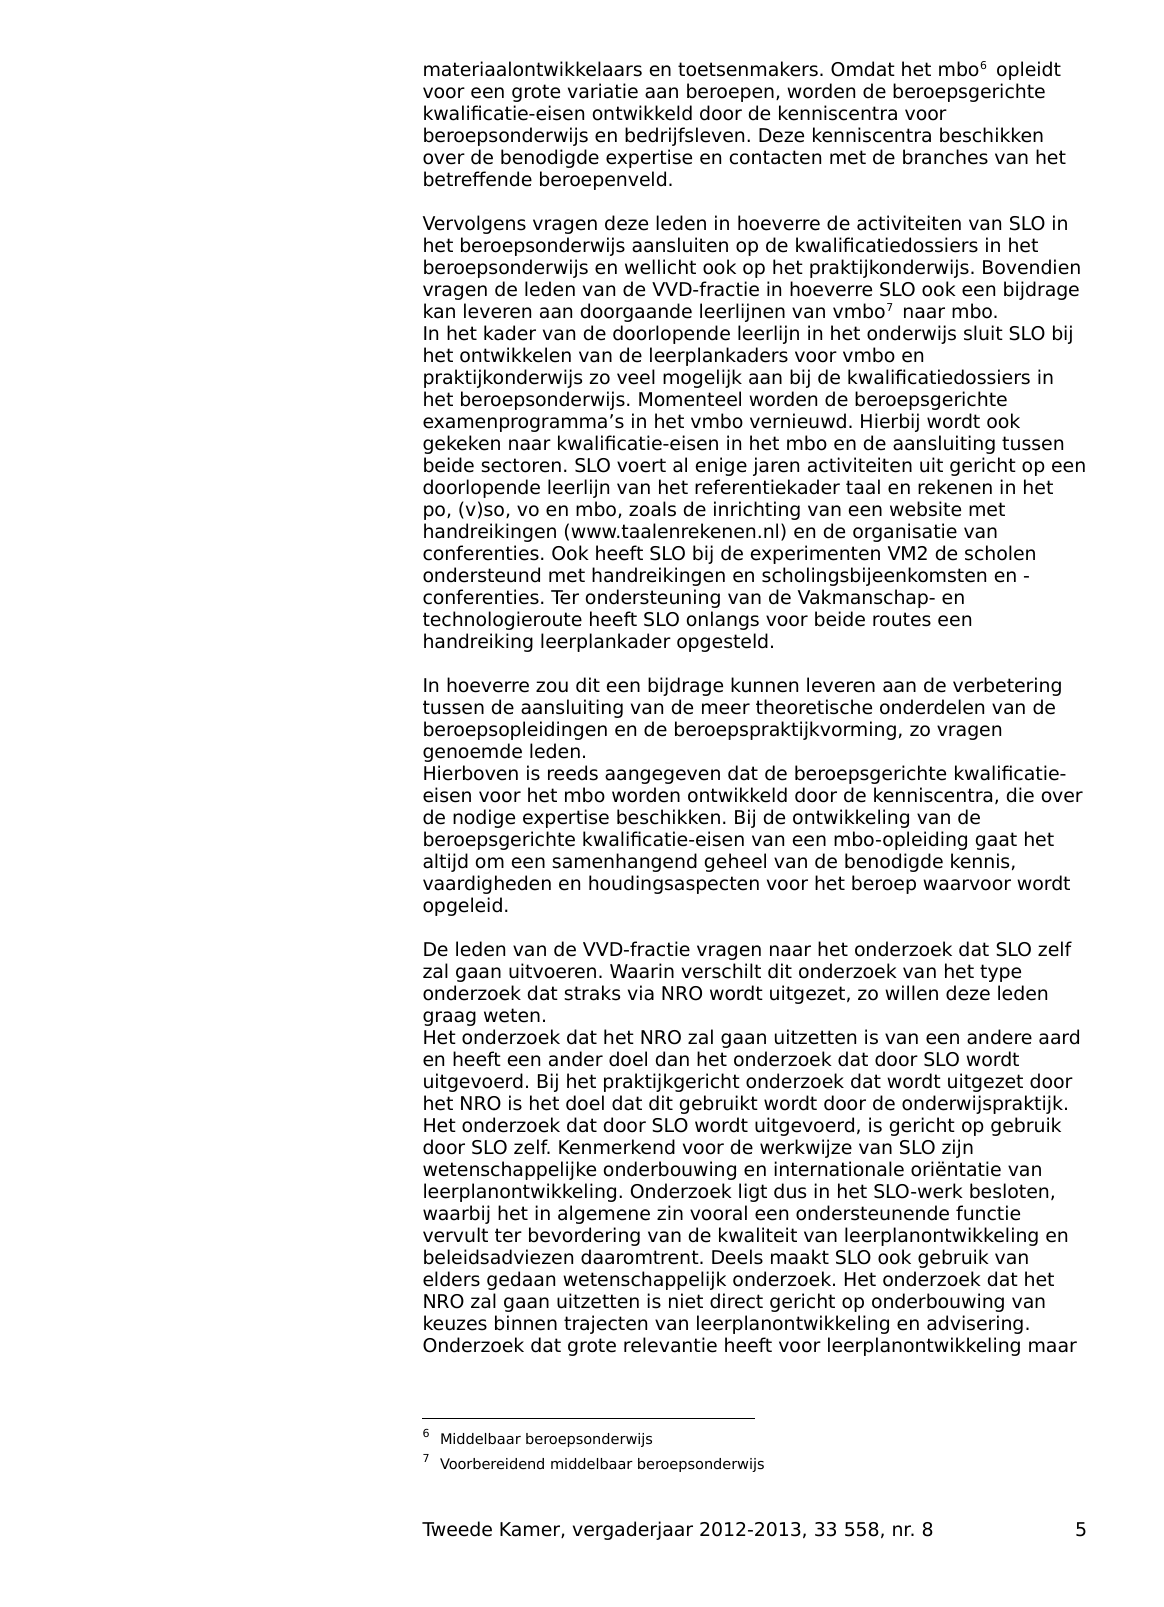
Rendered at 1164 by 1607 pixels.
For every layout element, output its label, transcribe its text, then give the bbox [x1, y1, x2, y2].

text In het kader van de doorlopende leerlijn in het onderwijs sluit SLO bij het ontwikkelen van de leerplankaders voor vmbo en praktijkonderwijs zo veel mogelijk aan bij de kwalificatiedossiers in het beroepsonderwijs. Momenteel worden de beroepsgerichte examenprogramma’s in het vmbo vernieuwd. Hierbij wordt ook gekeken naar kwalificatie-eisen in het mbo en de aansluiting tussen beide sectoren. SLO voert al enige jaren activiteiten uit gericht op een doorlopende leerlijn van het referentiekader taal en rekenen in het po, (v)so, vo en mbo, zoals de inrichting van een website met handreikingen (www.taalenrekenen.nl) en de organisatie van conferenties. Ook heeft SLO bij de experimenten VM2 de scholen ondersteund met handreikingen en scholingsbijeenkomsten en -conferenties. Ter ondersteuning van de Vakmanschap- en technologieroute heeft SLO onlangs voor beide routes een handreiking leerplankader opgesteld. [422, 323, 1087, 653]
text De leden van de VVD-fractie vragen naar het onderzoek dat SLO zelf zal gaan uitvoeren. Waarin verschilt dit onderzoek van het type onderzoek dat straks via NRO wordt uitgezet, zo willen deze leden graag weten. [422, 939, 1087, 1027]
text Vervolgens vragen deze leden in hoeverre de activiteiten van SLO in het beroepsonderwijs aansluiten op de kwalificatiedossiers in het beroepsonderwijs en wellicht ook op het praktijkonderwijs. Bovendien vragen de leden van de VVD-fractie in hoeverre SLO ook een bijdrage kan leveren aan doorgaande leerlijnen van vmbo naar mbo. [422, 213, 1087, 323]
text Het onderzoek dat het NRO zal gaan uitzetten is van een andere aard en heeft een ander doel dan het onderzoek dat door SLO wordt uitgevoerd. Bij het praktijkgericht onderzoek dat wordt uitgezet door het NRO is het doel dat dit gebruikt wordt door de onderwijspraktijk. Het onderzoek dat door SLO wordt uitgevoerd, is gericht op gebruik door SLO zelf. Kenmerkend voor de werkwijze van SLO zijn wetenschappelijke onderbouwing en internationale oriëntatie van leerplanontwikkeling. Onderzoek ligt dus in het SLO-werk besloten, waarbij het in algemene zin vooral een ondersteunende functie vervult ter bevordering van de kwaliteit van leerplanontwikkeling en beleidsadviezen daaromtrent. Deels maakt SLO ook gebruik van elders gedaan wetenschappelijk onderzoek. Het onderzoek dat het NRO zal gaan uitzetten is niet direct gericht op onderbouwing van keuzes binnen trajecten van leerplanontwikkeling en advisering. Onderzoek dat grote relevantie heeft voor leerplanontwikkeling maar [422, 1027, 1087, 1356]
text Middelbaar beroepsonderwijs [422, 1427, 1087, 1449]
text materiaalontwikkelaars en toetsenmakers. Omdat het mbo opleidt voor een grote variatie aan beroepen, worden de beroepsgerichte kwalificatie-eisen ontwikkeld door de kenniscentra voor beroepsonderwijs en bedrijfsleven. Deze kenniscentra beschikken over de benodigde expertise en contacten met de branches van het betreffende beroepenveld. [422, 59, 1087, 191]
text In hoeverre zou dit een bijdrage kunnen leveren aan de verbetering tussen de aansluiting van de meer theoretische onderdelen van de beroepsopleidingen en de beroepspraktijkvorming, zo vragen genoemde leden. [422, 675, 1087, 763]
text Hierboven is reeds aangegeven dat de beroepsgerichte kwalificatie-eisen voor het mbo worden ontwikkeld door de kenniscentra, die over de nodige expertise beschikken. Bij de ontwikkeling van de beroepsgerichte kwalificatie-eisen van een mbo-opleiding gaat het altijd om een samenhangend geheel van de benodigde kennis, vaardigheden en houdingsaspecten voor het beroep waarvoor wordt opgeleid. [422, 763, 1087, 917]
text Voorbereidend middelbaar beroepsonderwijs [422, 1452, 1087, 1474]
